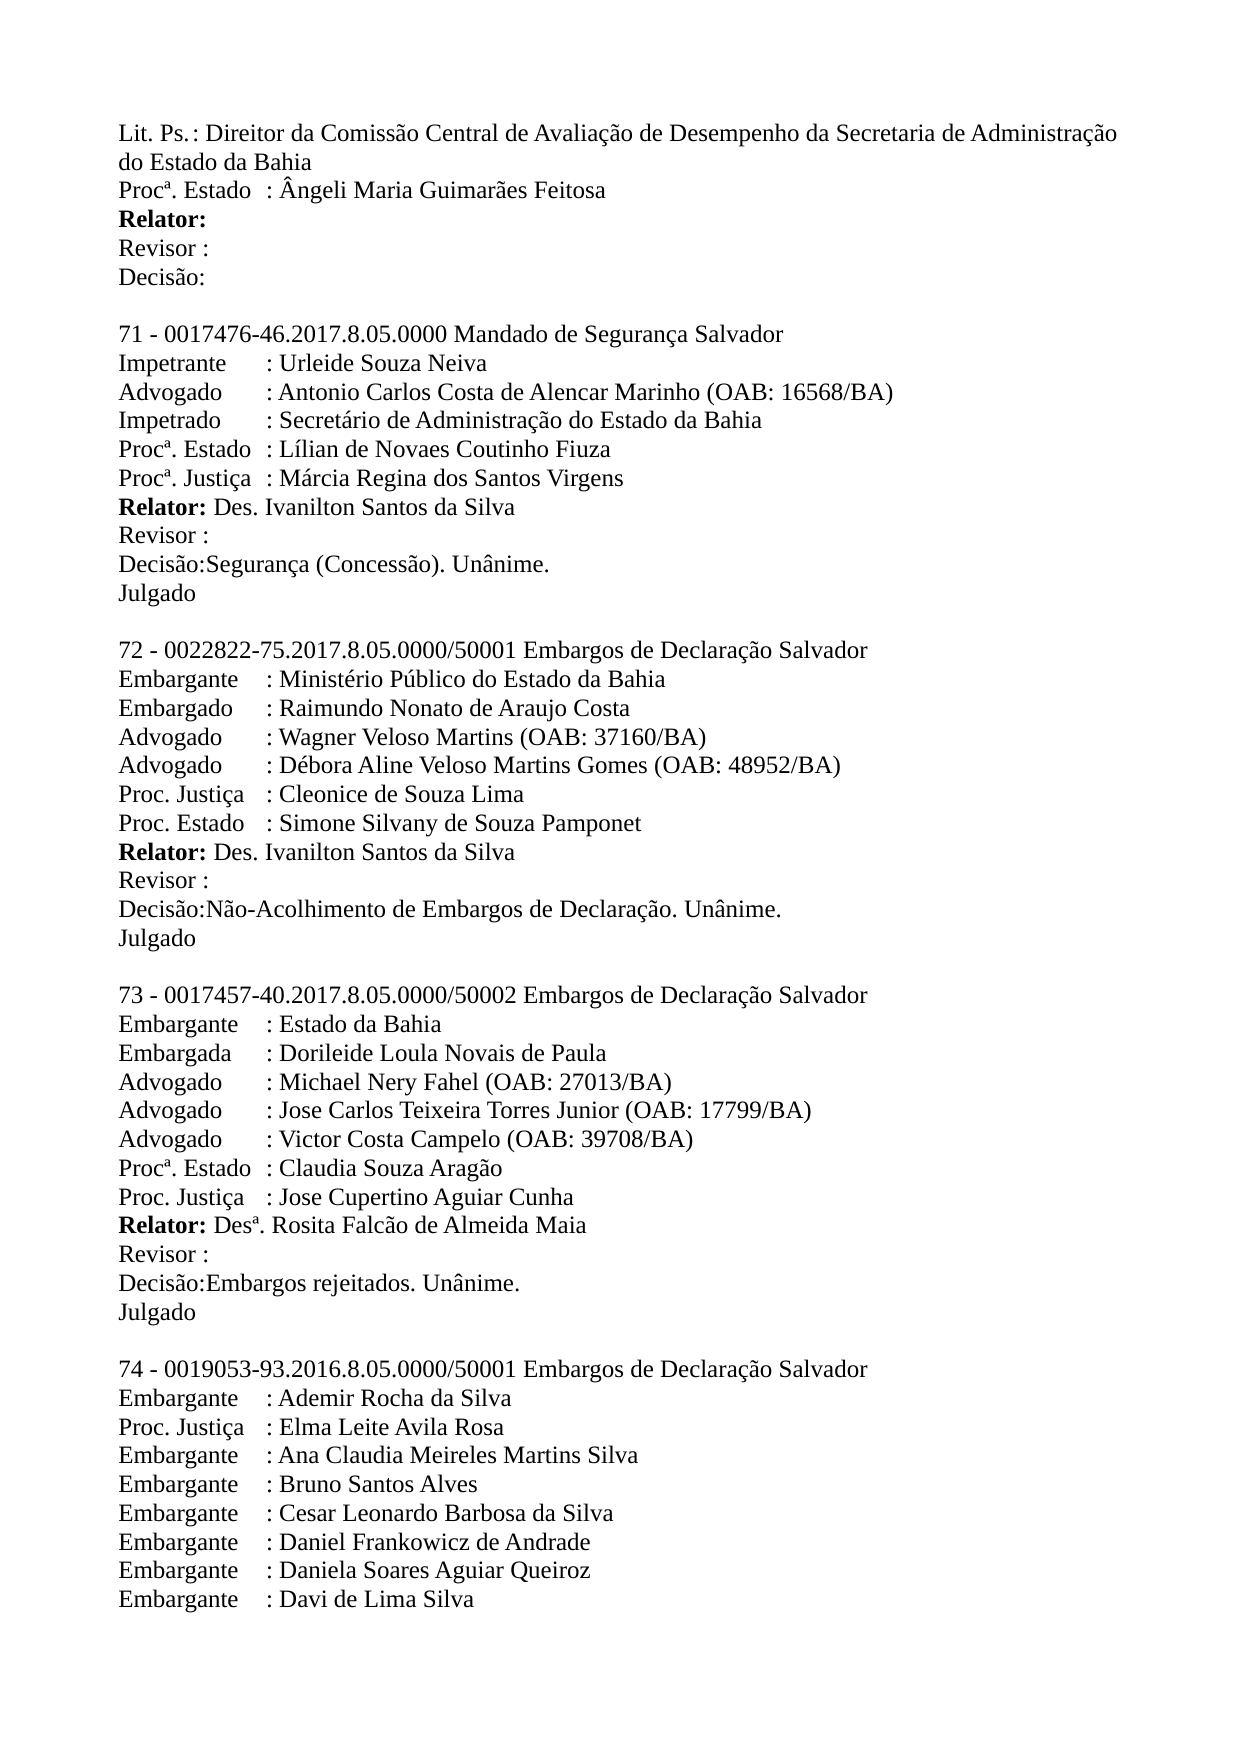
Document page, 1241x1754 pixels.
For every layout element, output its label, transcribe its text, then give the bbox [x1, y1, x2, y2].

text 73 - 0017457-40.2017.8.05.0000/50002 Embargos de Declaração Salvador [118, 981, 1122, 1009]
text Decisão:Segurança (Concessão). Unânime. [118, 549, 1122, 578]
text Decisão:Não-Acolhimento de Embargos de Declaração. Unânime. [118, 894, 1122, 923]
text Embargante : Ademir Rocha da Silva Proc. Justiça : Elma Leite Avila Rosa Embargante : Ana Claudia Meireles Martins Silva Embargante : Bruno Santos Alves Embargante : Cesar Leonardo Barbosa da Silva Embargante : Daniel Frankowicz de Andrade Embargante : Daniela Soares Aguiar Queiroz Embargante : Davi de Lima Silva [118, 1383, 1122, 1613]
text Decisão: [118, 262, 1122, 291]
text Julgado [118, 578, 1122, 607]
text Lit. Ps. : Direitor da Comissão Central de Avaliação de Desempenho da Secretaria de Administração do Estado da Bahia Procª. Estado : Ângeli Maria Guimarães Feitosa Relator: [118, 118, 1122, 233]
text Impetrante : Urleide Souza Neiva Advogado : Antonio Carlos Costa de Alencar Marinho (OAB: 16568/BA) Impetrado : Secretário de Administração do Estado da Bahia Procª. Estado : Lílian de Novaes Coutinho Fiuza Procª. Justiça : Márcia Regina dos Santos Virgens Relator: Des. Ivanilton Santos da Silva [118, 348, 1122, 521]
text Revisor : [118, 233, 1122, 262]
text Embargante : Estado da Bahia Embargada : Dorileide Loula Novais de Paula Advogado : Michael Nery Fahel (OAB: 27013/BA) Advogado : Jose Carlos Teixeira Torres Junior (OAB: 17799/BA) Advogado : Victor Costa Campelo (OAB: 39708/BA) Procª. Estado : Claudia Souza Aragão Proc. Justiça : Jose Cupertino Aguiar Cunha Relator: Desª. Rosita Falcão de Almeida Maia [118, 1009, 1122, 1239]
text Julgado [118, 1297, 1122, 1326]
text Revisor : [118, 1239, 1122, 1268]
text Decisão:Embargos rejeitados. Unânime. [118, 1268, 1122, 1297]
text 74 - 0019053-93.2016.8.05.0000/50001 Embargos de Declaração Salvador [118, 1354, 1122, 1383]
text Revisor : [118, 866, 1122, 894]
text 71 - 0017476-46.2017.8.05.0000 Mandado de Segurança Salvador [118, 319, 1122, 348]
text 72 - 0022822-75.2017.8.05.0000/50001 Embargos de Declaração Salvador [118, 636, 1122, 664]
text Julgado [118, 923, 1122, 952]
text Revisor : [118, 521, 1122, 549]
text Embargante : Ministério Público do Estado da Bahia Embargado : Raimundo Nonato de Araujo Costa Advogado : Wagner Veloso Martins (OAB: 37160/BA) Advogado : Débora Aline Veloso Martins Gomes (OAB: 48952/BA) Proc. Justiça : Cleonice de Souza Lima Proc. Estado : Simone Silvany de Souza Pamponet Relator: Des. Ivanilton Santos da Silva [118, 664, 1122, 866]
